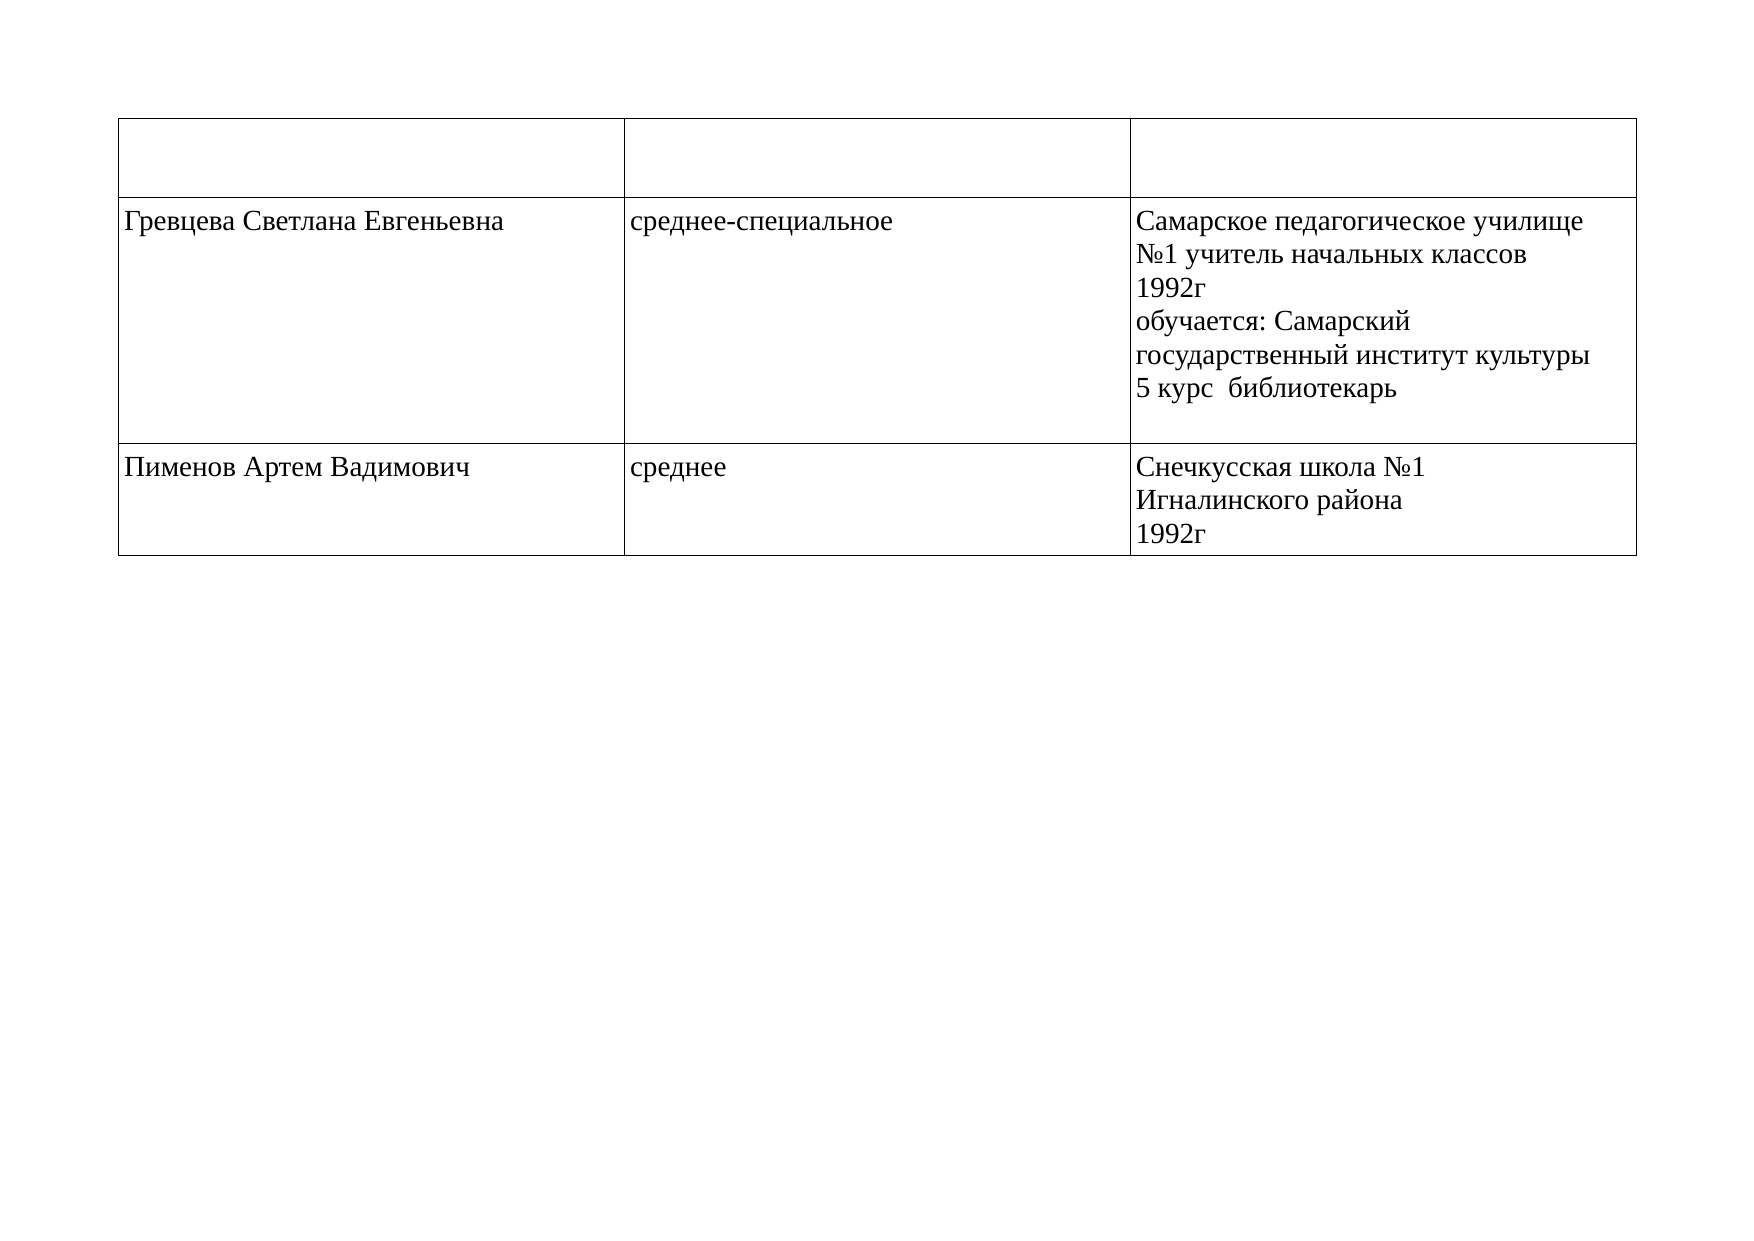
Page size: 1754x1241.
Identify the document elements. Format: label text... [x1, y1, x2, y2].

table_cell Пименов Артем Вадимович [119, 444, 624, 555]
table_cell [1131, 119, 1636, 197]
table_cell Самарское педагогическое училище №1 учитель начальных классов 1992г обучается: Самарский государственный институт культуры 5 курс библиотекарь [1131, 198, 1636, 443]
table_cell среднее [625, 444, 1130, 555]
table_cell Снечкусская школа №1 Игналинского района 1992г [1131, 444, 1636, 555]
table_cell Гревцева Светлана Евгеньевна [119, 198, 624, 443]
table_cell среднее-специальное [625, 198, 1130, 443]
table_cell [625, 119, 1130, 197]
table_cell [119, 119, 624, 197]
